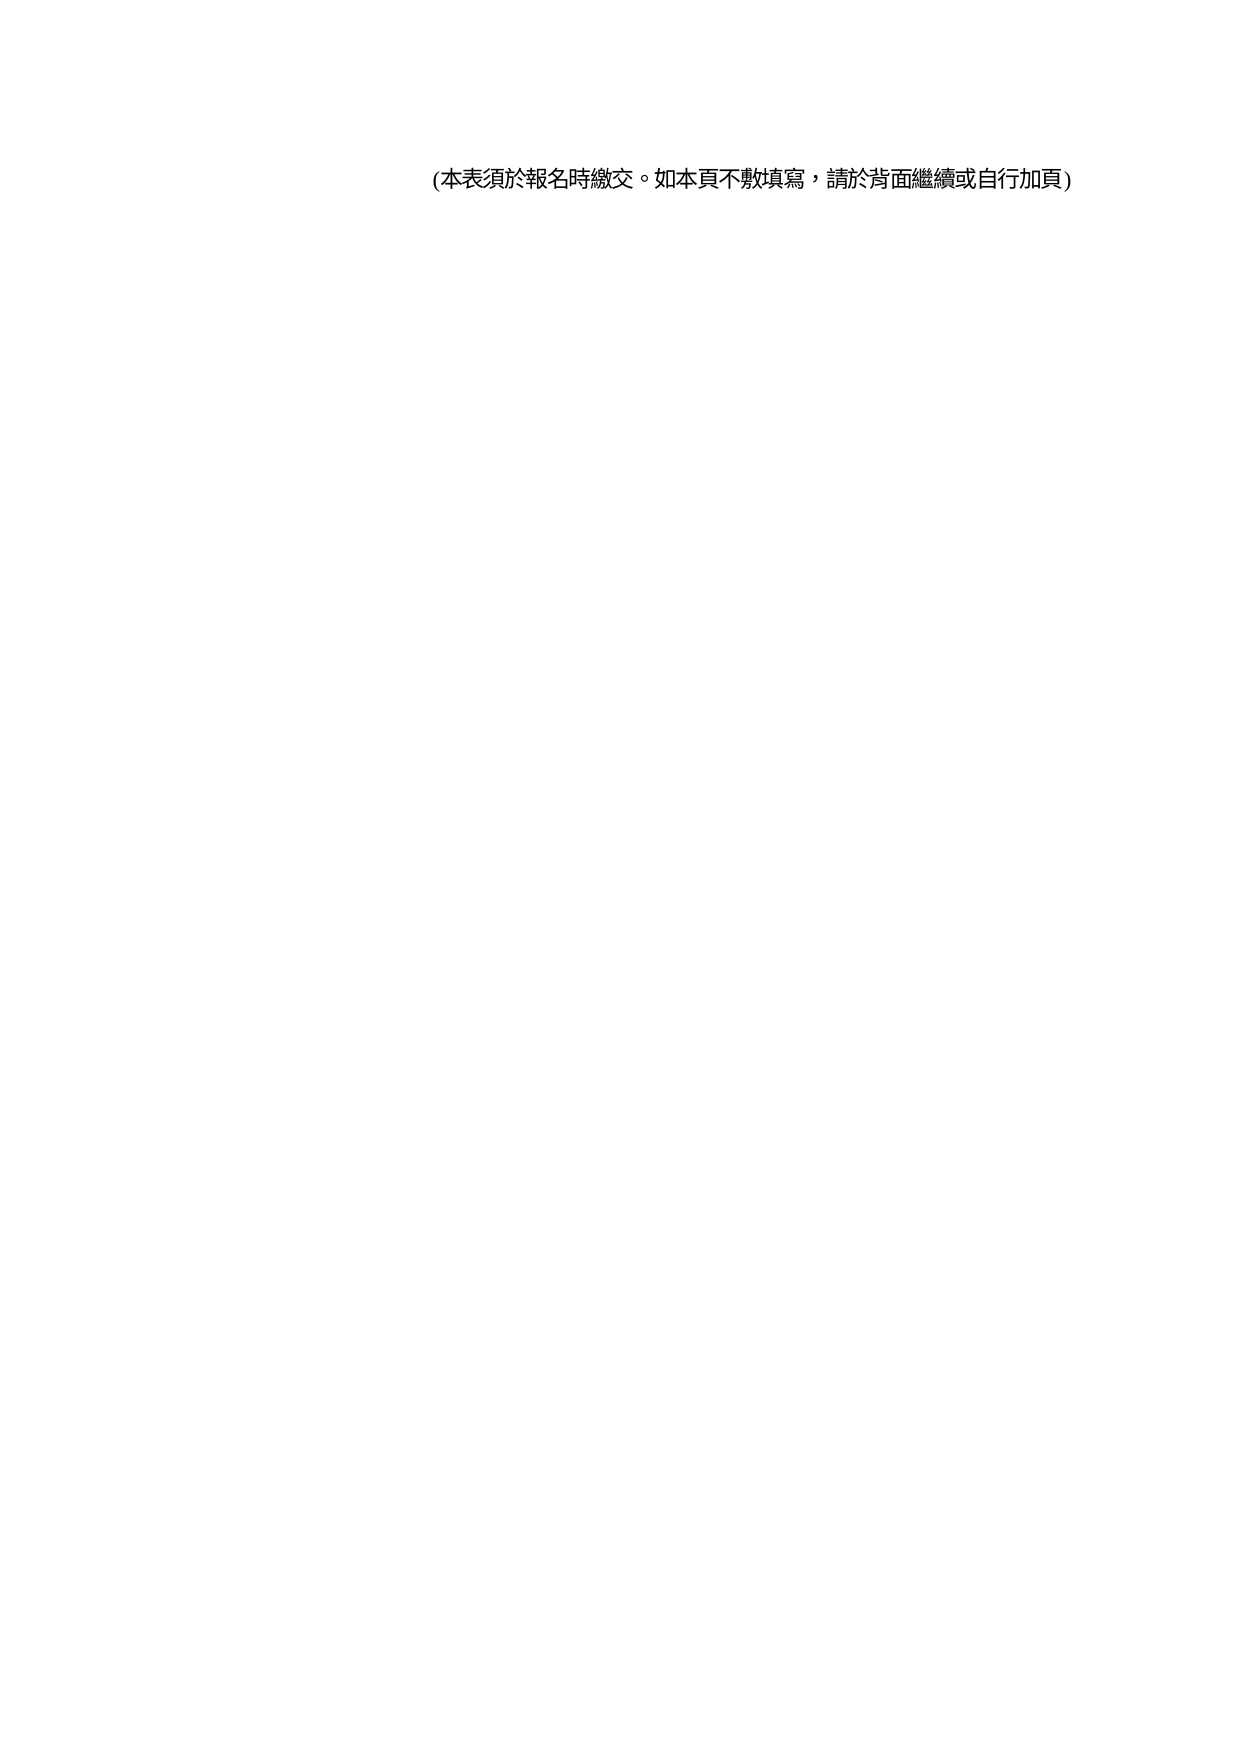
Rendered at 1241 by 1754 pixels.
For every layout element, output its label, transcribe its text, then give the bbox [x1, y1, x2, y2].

text (本表須於報名時繳交。如本頁不敷填寫，請於背面繼續或自行加頁) [148, 164, 1072, 193]
